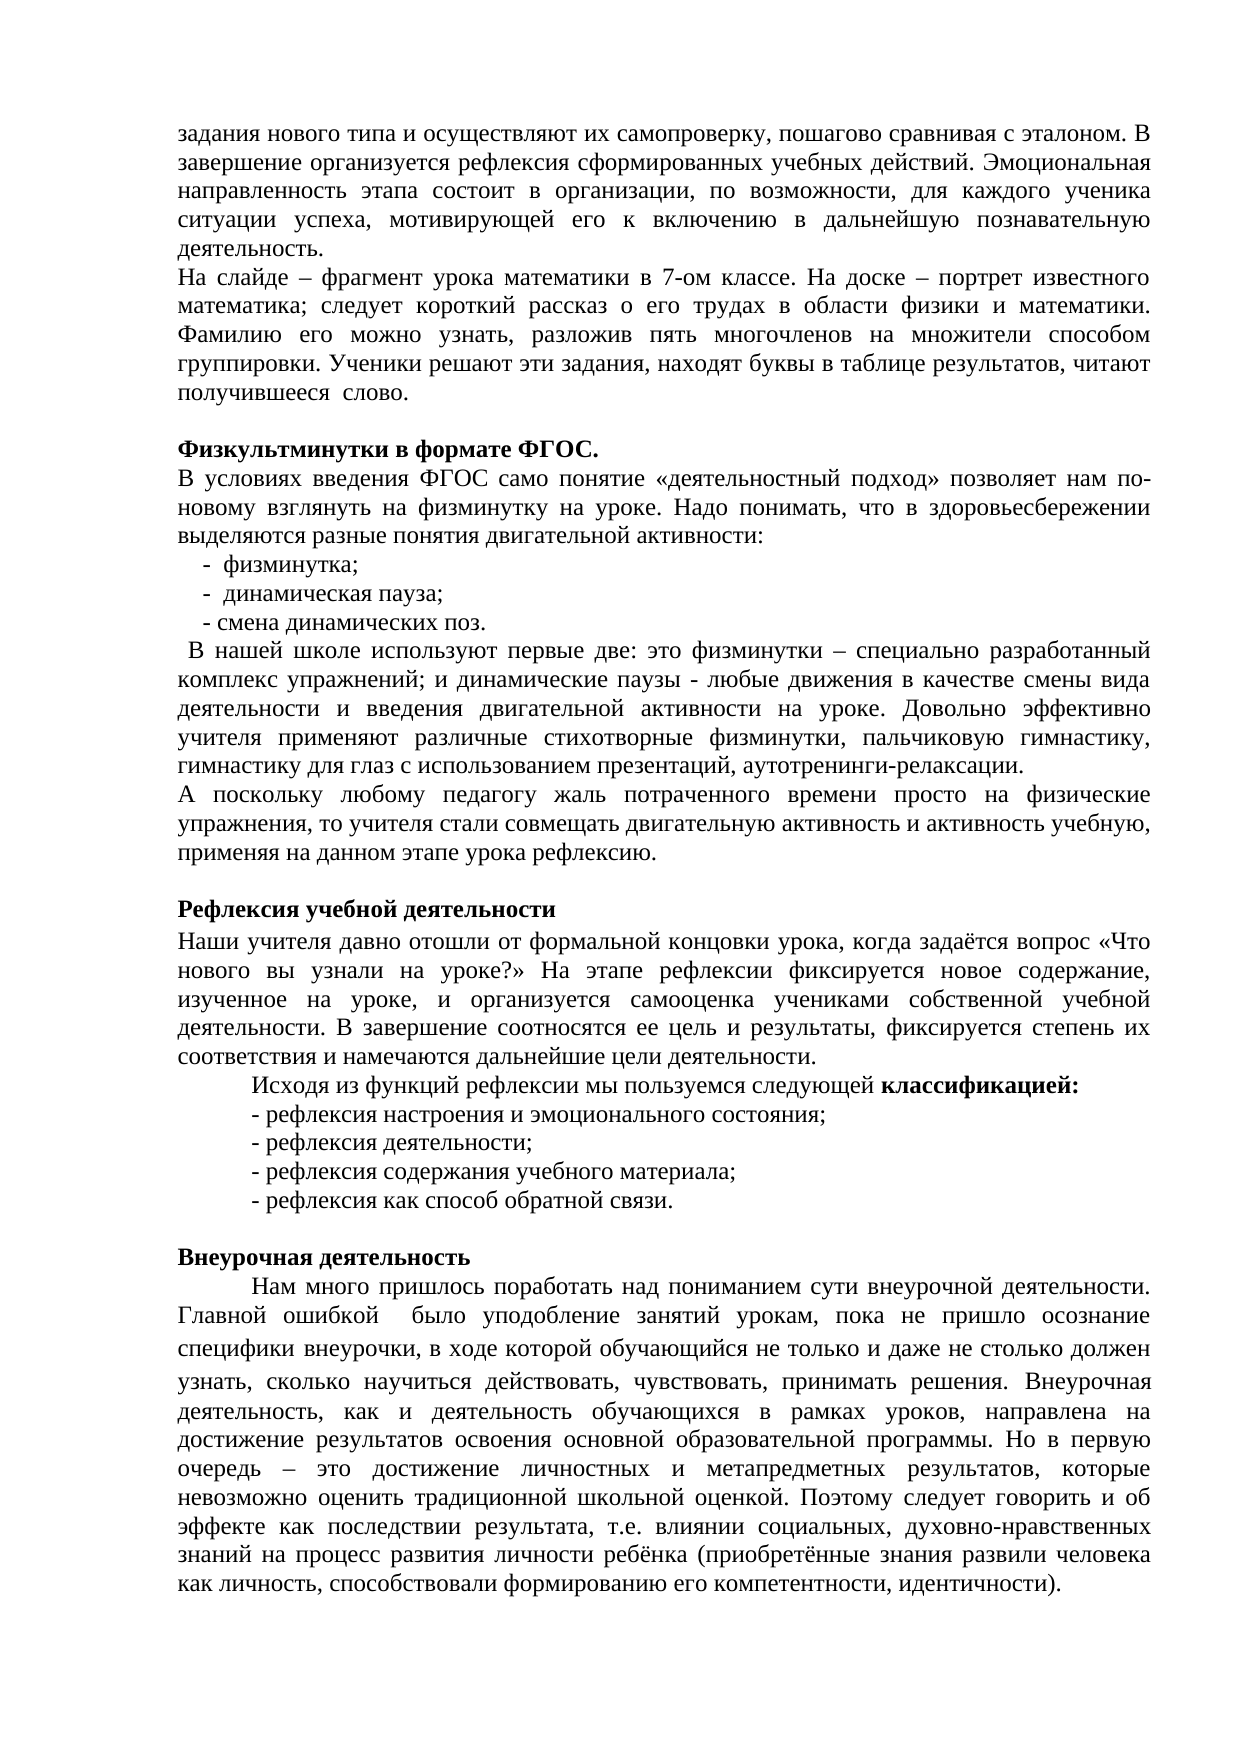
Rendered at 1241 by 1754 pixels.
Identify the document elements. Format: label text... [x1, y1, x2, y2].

text На слайде – фрагмент урока математики в 7-ом классе. На доске – портрет известного математика; следует короткий рассказ о его трудах в области физики и математики. Фамилию его можно узнать, разложив пять многочленов на множители способом группировки. Ученики решают эти задания, находят буквы в таблице результатов, читают получившееся слово. [177, 262, 1152, 406]
text Исходя из функций рефлексии мы пользуемся следующей классификацией: [177, 1070, 1152, 1099]
text - смена динамических поз. [177, 607, 1152, 636]
text Внеурочная деятельность [177, 1242, 1152, 1271]
text Физкультминутки в формате ФГОС. [177, 434, 1152, 463]
text В нашей школе используют первые две: это физминутки – специально разработанный комплекс упражнений; и динамические паузы - любые движения в качестве смены вида деятельности и введения двигательной активности на уроке. Довольно эффективно учителя применяют различные стихотворные физминутки, пальчиковую гимнастику, гимнастику для глаз с использованием презентаций, аутотренинги-релаксации. [177, 636, 1152, 779]
text - рефлексия как способ обратной связи. [177, 1185, 1152, 1214]
text - рефлексия деятельности; [177, 1127, 1152, 1156]
text Наши учителя давно отошли от формальной концовки урока, когда задаётся вопрос «Что нового вы узнали на уроке?» На этапе рефлексии фиксируется новое содержание, изученное на уроке, и организуется самооценка учениками собственной учебной деятельности. В завершение соотносятся ее цель и результаты, фиксируется степень их соответствия и намечаются дальнейшие цели деятельности. [177, 926, 1152, 1070]
text - рефлексия содержания учебного материала; [177, 1156, 1152, 1185]
text А поскольку любому педагогу жаль потраченного времени просто на физические упражнения, то учителя стали совмещать двигательную активность и активность учебную, применяя на данном этапе урока рефлексию. [177, 779, 1152, 866]
text Рефлексия учебной деятельности [177, 894, 1152, 923]
text - динамическая пауза; [177, 578, 1152, 607]
text - рефлексия настроения и эмоционального состояния; [177, 1099, 1152, 1127]
text В условиях введения ФГОС само понятие «деятельностный подход» позволяет нам по-новому взглянуть на физминутку на уроке. Надо понимать, что в здоровьесбережении выделяются разные понятия двигательной активности: [177, 463, 1152, 549]
text задания нового типа и осуществляют их самопроверку, пошагово сравнивая с эталоном. В завершение организуется рефлексия сформированных учебных действий. Эмоциональная направленность этапа состоит в организации, по возможности, для каждого ученика ситуации успеха, мотивирующей его к включению в дальнейшую познавательную деятельность. [177, 118, 1152, 262]
text Нам много пришлось поработать над пониманием сути внеурочной деятельности. Главной ошибкой было уподобление занятий урокам, пока не пришло осознание специфики внеурочки, в ходе которой обучающийся не только и даже не столько должен узнать, сколько научиться действовать, чувствовать, принимать решения. Внеурочная деятельность, как и деятельность обучающихся в рамках уроков, направлена на достижение результатов освоения основной образовательной программы. Но в первую очередь – это достижение личностных и метапредметных результатов, которые невозможно оценить традиционной школьной оценкой. Поэтому следует говорить и об эффекте как последствии результата, т.е. влиянии социальных, духовно-нравственных знаний на процесс развития личности ребёнка (приобретённые знания развили человека как личность, способствовали формированию его компетентности, идентичности). [177, 1271, 1152, 1597]
text - физминутка; [177, 549, 1152, 578]
